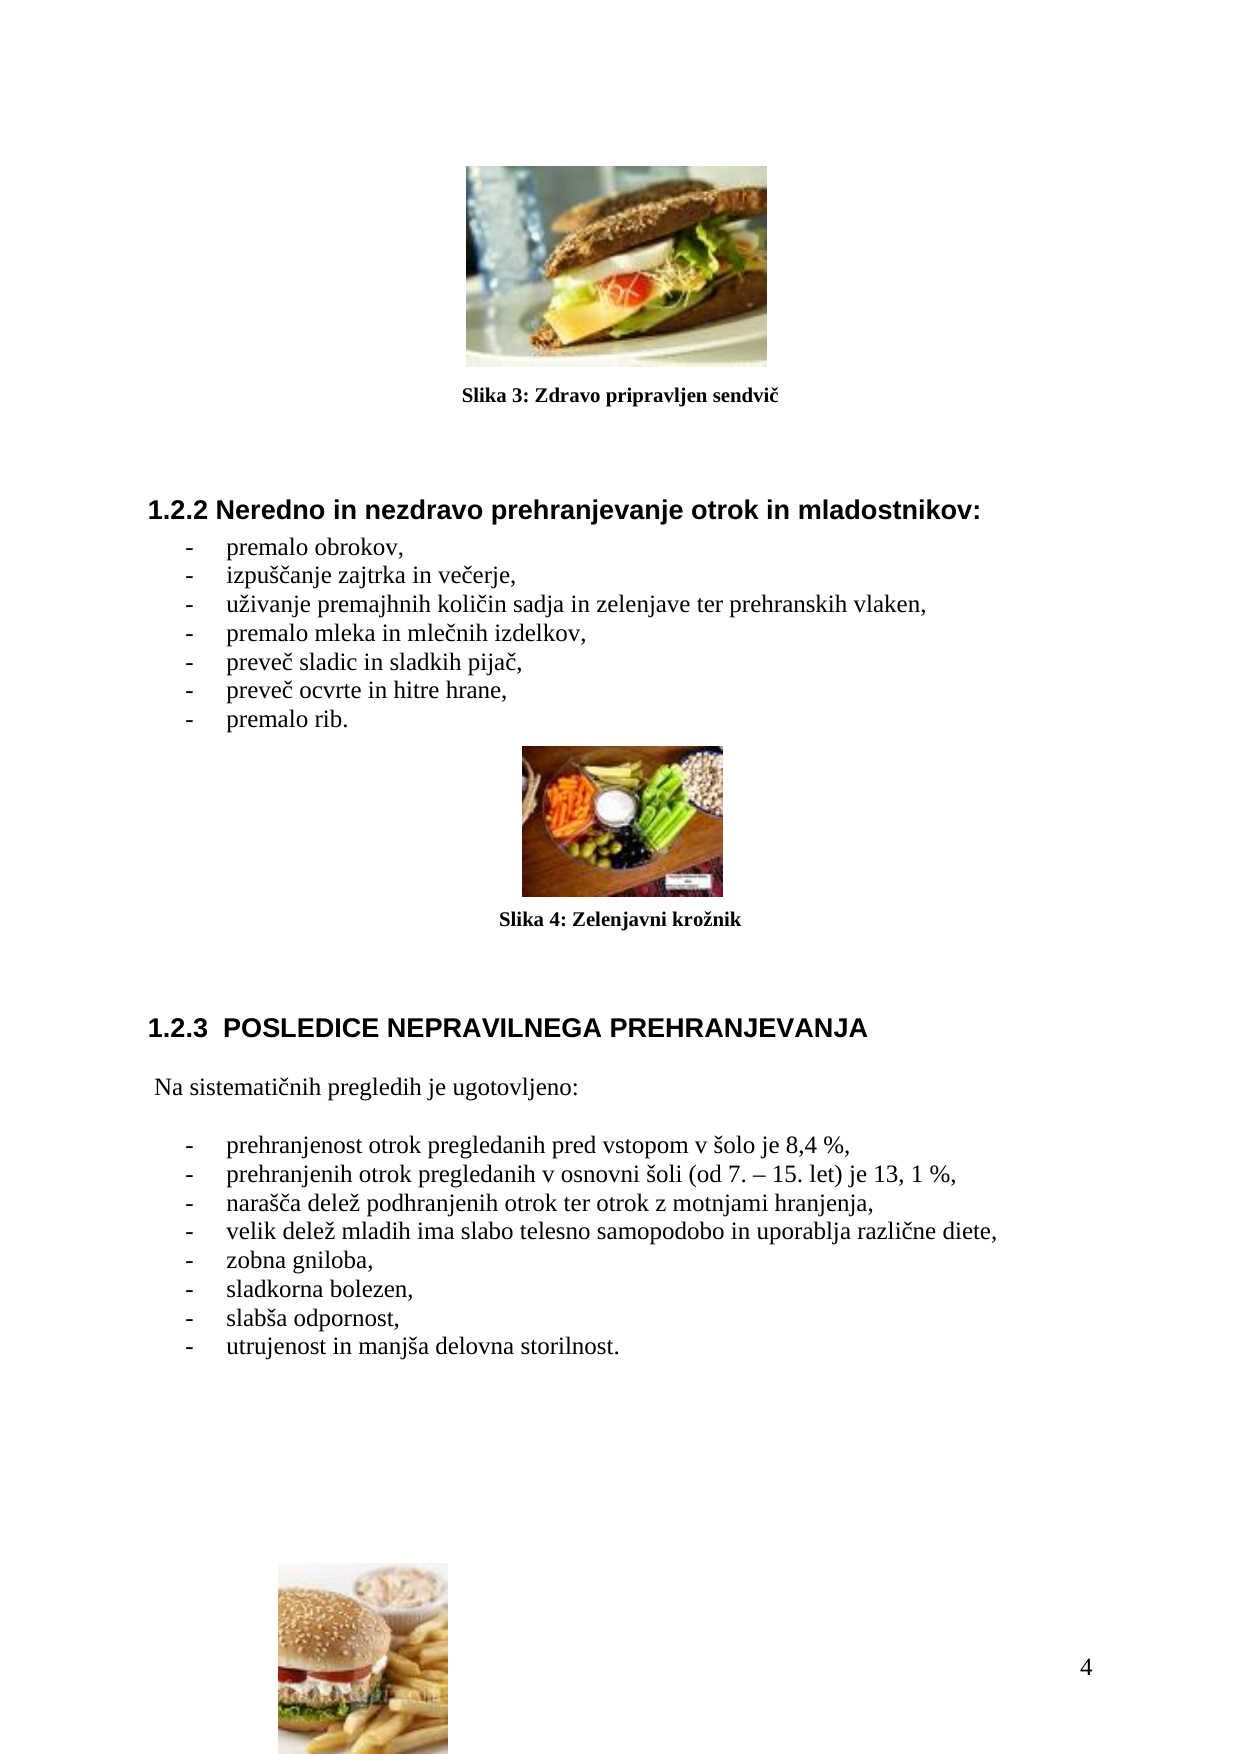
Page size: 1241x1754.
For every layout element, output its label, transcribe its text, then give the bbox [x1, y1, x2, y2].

text Na sistematičnih pregledih je ugotovljeno: [148, 1072, 1093, 1101]
text - slabša odpornost, [185, 1303, 1093, 1331]
text - narašča delež podhranjenih otrok ter otrok z motnjami hranjenja, [185, 1188, 1093, 1216]
text - uživanje premajhnih količin sadja in zelenjave ter prehranskih vlaken, [185, 589, 1093, 618]
text - prehranjenih otrok pregledanih v osnovni šoli (od 7. – 15. let) je 13, 1 %, [185, 1159, 1093, 1188]
picture [466, 166, 767, 367]
text - velik delež mladih ima slabo telesno samopodobo in uporablja različne diete, [185, 1216, 1093, 1245]
text - izpuščanje zajtrka in večerje, [185, 560, 1093, 589]
text - preveč ocvrte in hitre hrane, [185, 675, 1093, 704]
text Slika 4: Zelenjavni krožnik [148, 907, 1093, 931]
text Slika 3: Zdravo pripravljen sendvič [148, 383, 1093, 407]
text - sladkorna bolezen, [185, 1274, 1093, 1303]
picture [278, 1563, 448, 1754]
text - premalo rib. [185, 704, 1093, 733]
subtitle 1.2.2 Neredno in nezdravo prehranjevanje otrok in mladostnikov: [148, 494, 1093, 525]
text - preveč sladic in sladkih pijač, [185, 647, 1093, 675]
text - prehranjenost otrok pregledanih pred vstopom v šolo je 8,4 %, [185, 1130, 1093, 1159]
text - utrujenost in manjša delovna storilnost. [185, 1331, 1093, 1360]
subtitle 1.2.3 POSLEDICE NEPRAVILNEGA PREHRANJEVANJA [148, 1012, 1093, 1043]
text - premalo obrokov, [185, 532, 1093, 560]
text - premalo mleka in mlečnih izdelkov, [185, 618, 1093, 647]
picture [522, 746, 723, 897]
text - zobna gniloba, [185, 1245, 1093, 1274]
